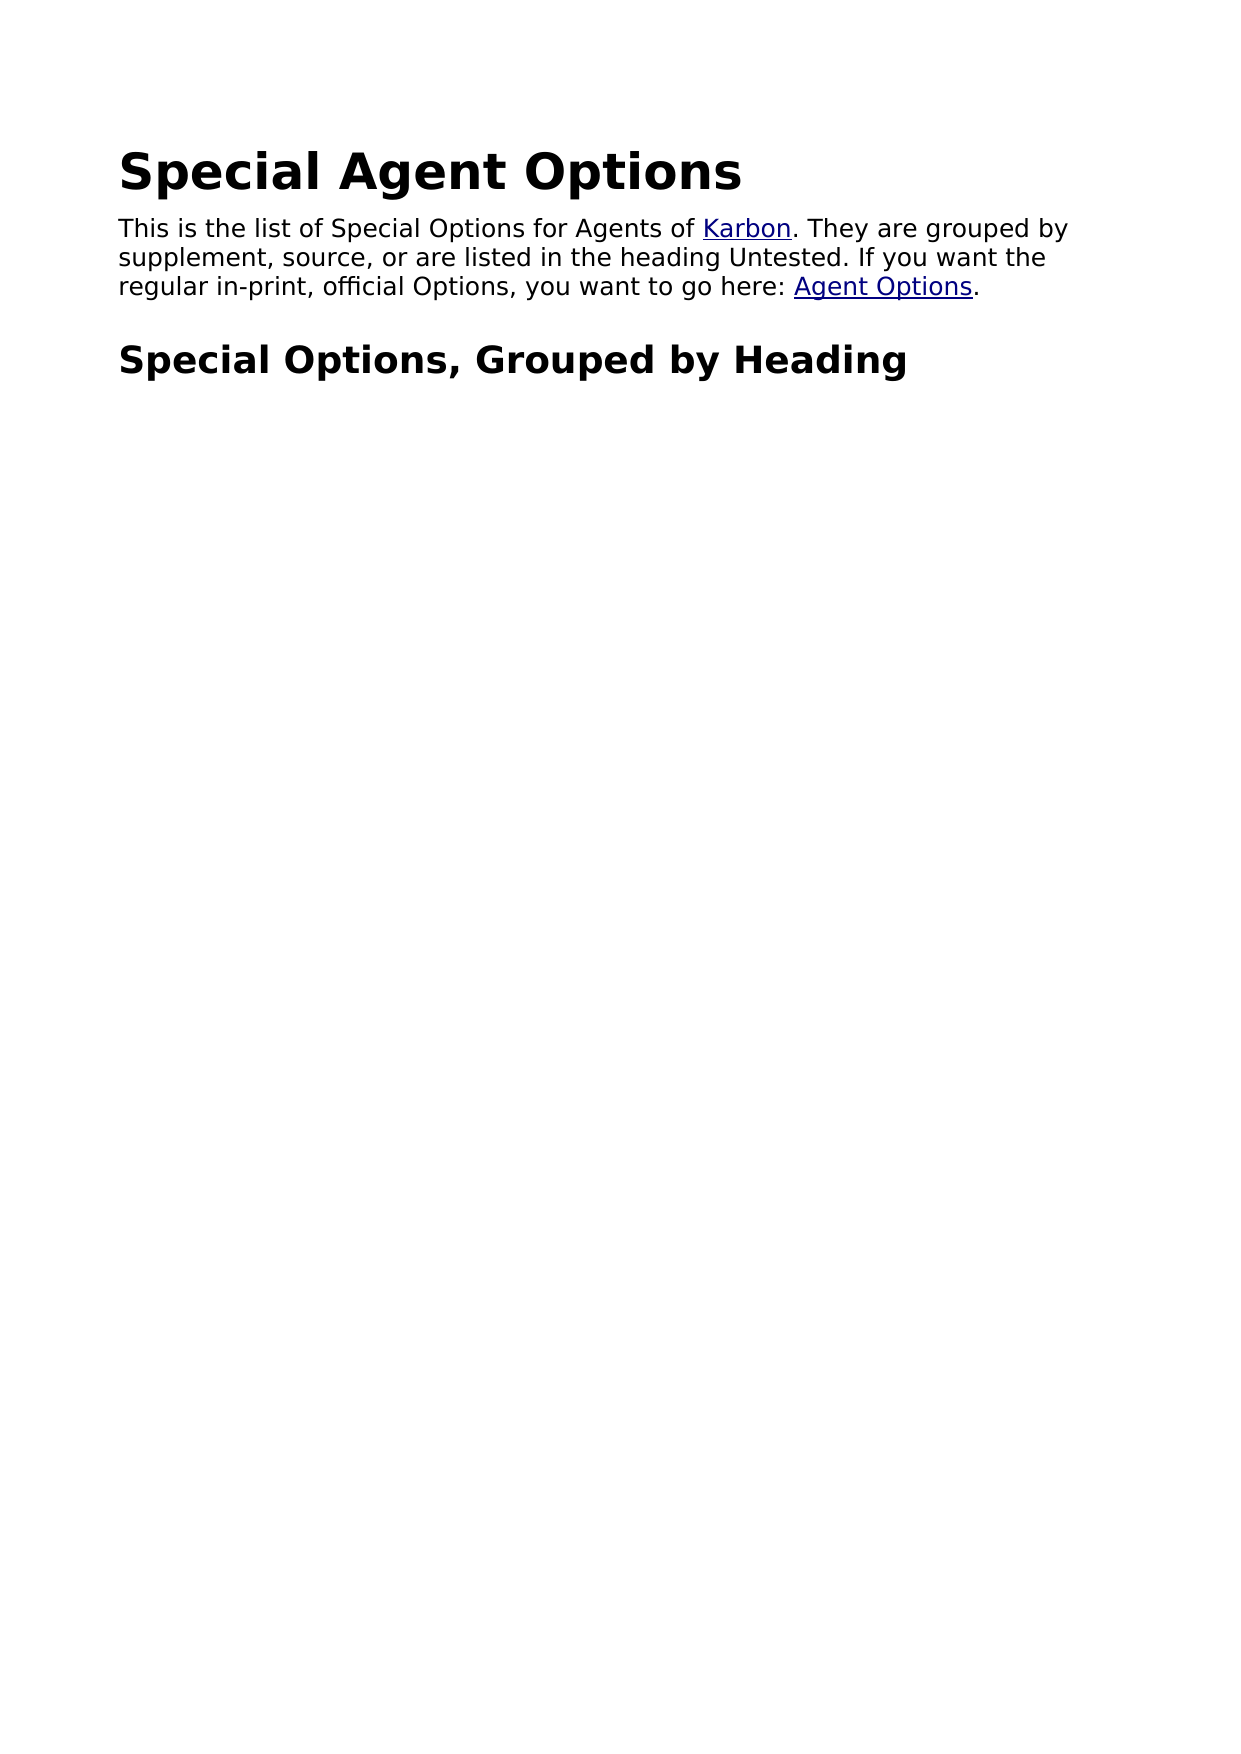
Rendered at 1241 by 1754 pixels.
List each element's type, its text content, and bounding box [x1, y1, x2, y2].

subtitle Special Agent Options [118, 143, 1122, 201]
text This is the list of Special Options for Agents of Karbon. They are grouped by supplement, source, or are listed in the heading Untested. If you want the regular in-print, official Options, you want to go here: Agent Options. [118, 214, 1122, 301]
subtitle Special Options, Grouped by Heading [118, 339, 1122, 382]
